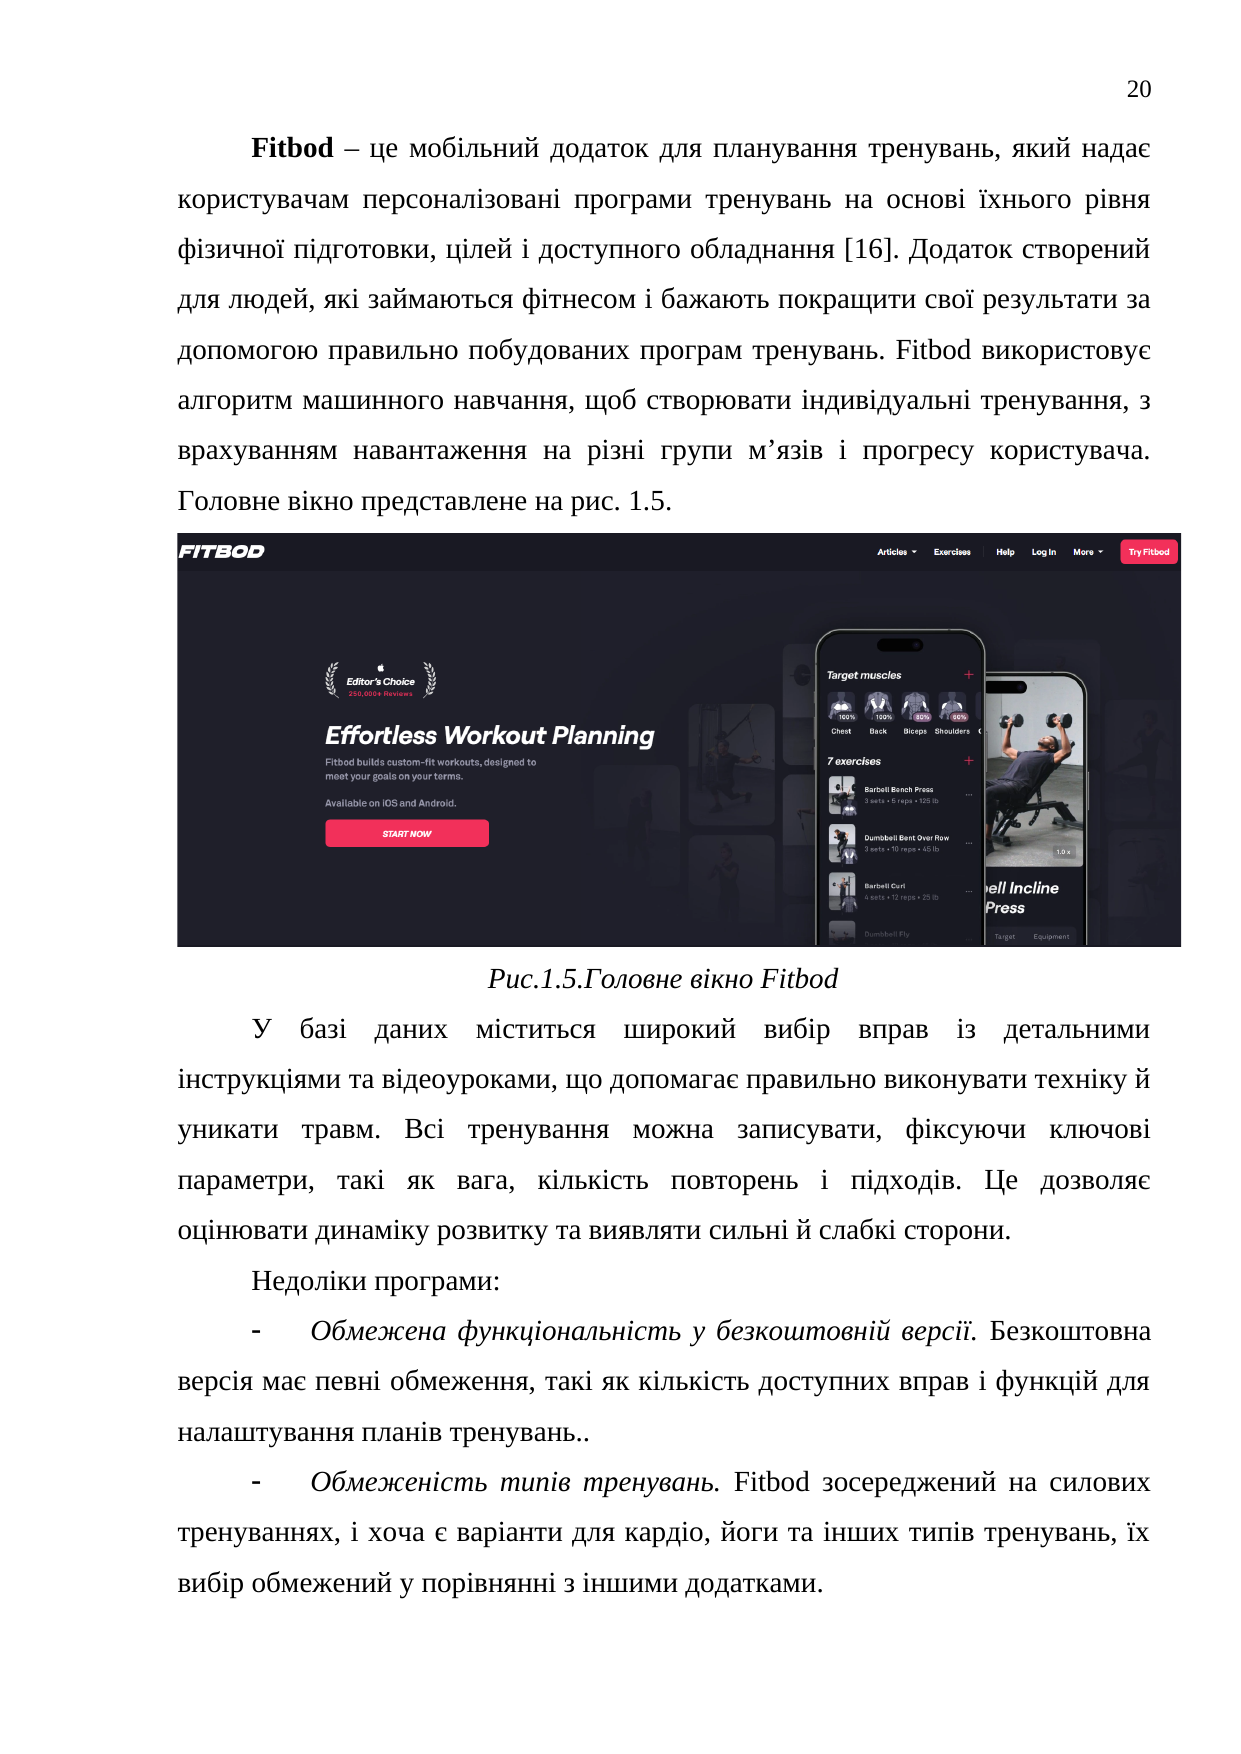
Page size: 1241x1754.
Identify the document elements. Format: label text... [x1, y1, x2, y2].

list Обмеженість типів тренувань. Fitbod зосереджений на силових тренуваннях, і хоча є варіанти для кардіо, йоги та інших типів тренувань, їх вибір обмежений у порівнянні з іншими додатками. [177, 1464, 1152, 1598]
list Обмежена функціональність у безкоштовній версії. Безкоштовна версія має певні обмеження, такі як кількість доступних вправ і функцій для налаштування планів тренувань.. [177, 1313, 1152, 1447]
list Недоліки програми: [177, 1263, 1152, 1296]
picture [177, 533, 1182, 947]
text Fitbod – це мобільний додаток для планування тренувань, який надає користувачам персоналізовані програми тренувань на основі їхнього рівня фізичної підготовки, цілей і доступного обладнання [16]. Додаток створений для людей, які займаються фітнесом і бажають покращити свої результати за допомогою правильно побудованих програм тренувань. Fitbod використовує алгоритм машинного навчання, щоб створювати індивідуальні тренування, з врахуванням навантаження на різні групи м’язів і прогресу користувача. Головне вікно представлене на рис. 1.5. [177, 131, 1152, 516]
text Рис.1.5.Головне вікно Fitbod [177, 961, 1152, 994]
text У базі даних міститься широкий вибір вправ із детальними інструкціями та відеоуроками, що допомагає правильно виконувати техніку й уникати травм. Всі тренування можна записувати, фіксуючи ключові параметри, такі як вага, кількість повторень і підходів. Це дозволяє оцінювати динаміку розвитку та виявляти сильні й слабкі сторони. [177, 1011, 1152, 1246]
